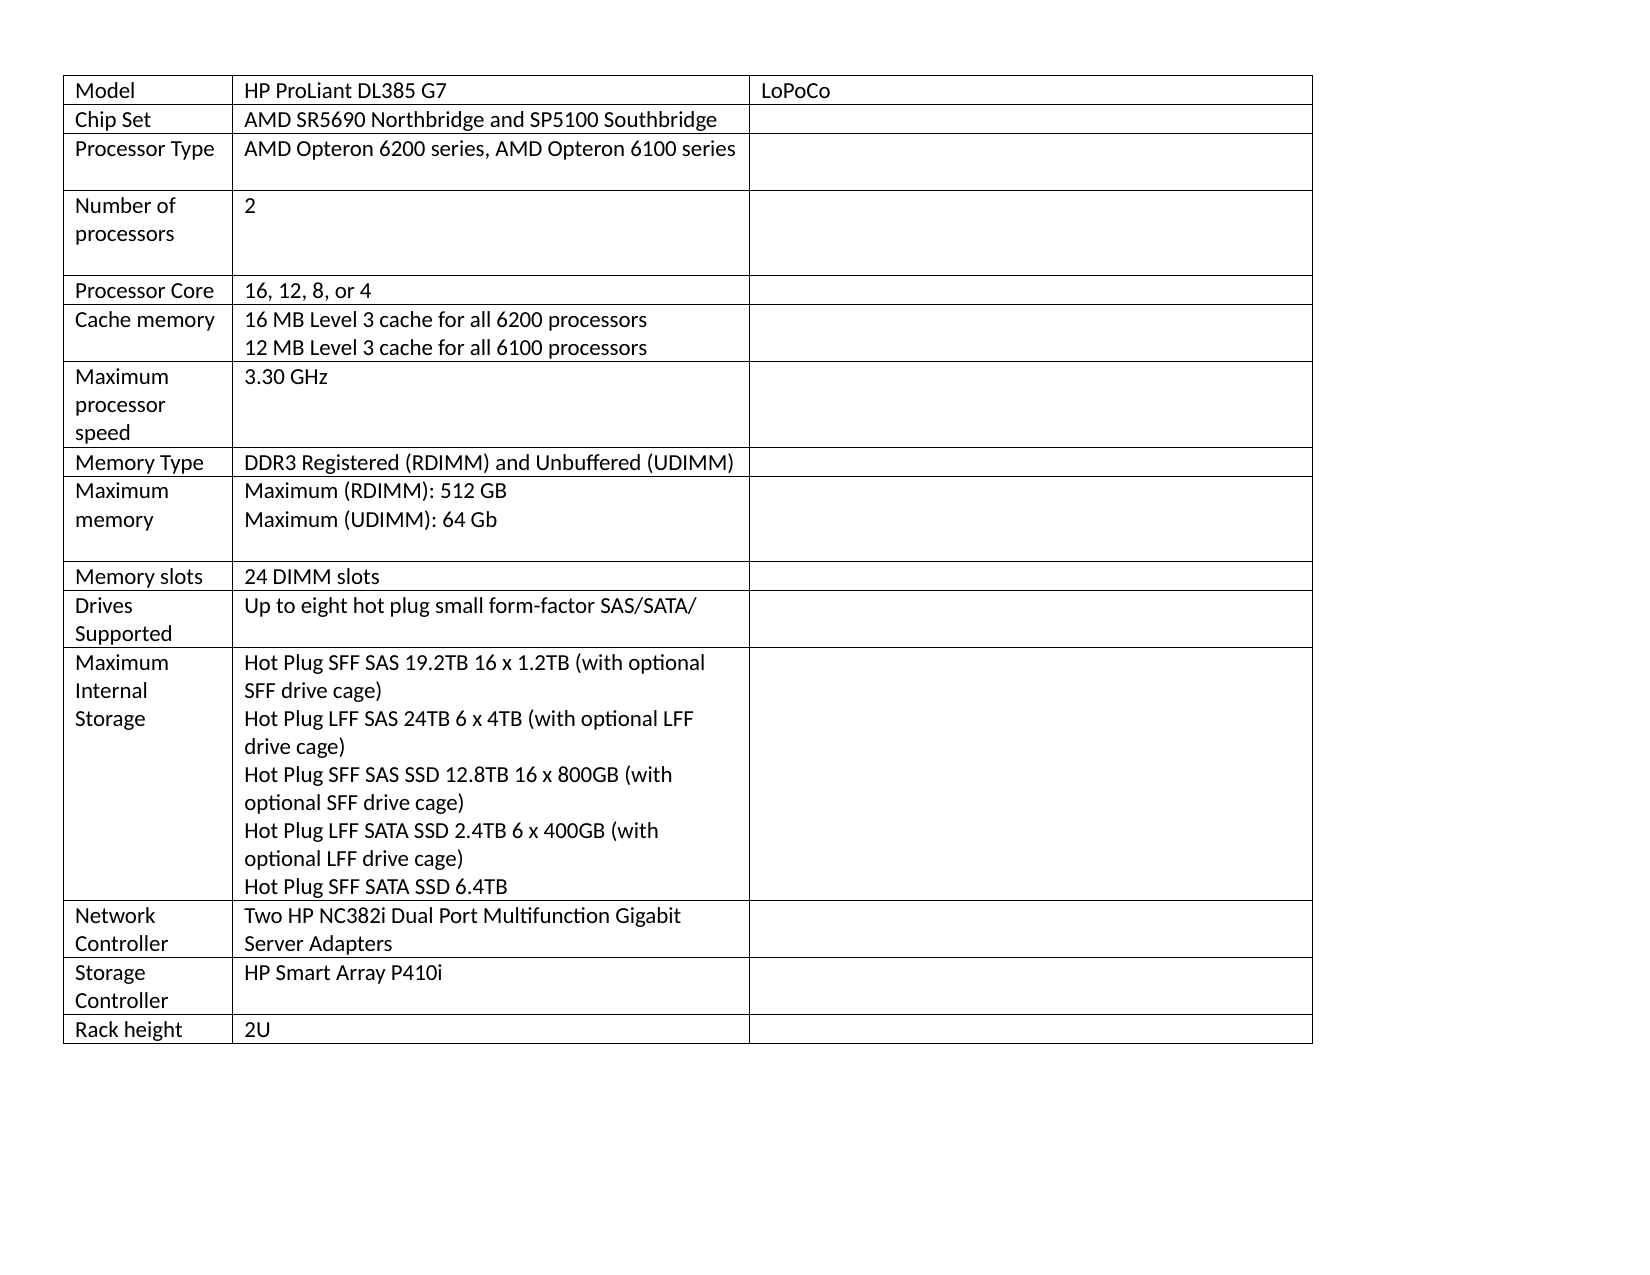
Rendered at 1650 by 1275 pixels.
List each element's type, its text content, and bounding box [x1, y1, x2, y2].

table_cell [750, 477, 1312, 561]
table_cell 3.30 GHz [233, 362, 749, 447]
table_cell AMD SR5690 Northbridge and SP5100 Southbridge [233, 105, 749, 133]
table_cell [750, 105, 1312, 133]
table_cell Up to eight hot plug small form-factor SAS/SATA/ [233, 591, 749, 647]
table_cell [750, 448, 1312, 476]
table_cell AMD Opteron 6200 series, AMD Opteron 6100 series [233, 134, 749, 190]
table_cell Maximum Internal Storage [64, 648, 232, 900]
table_cell [750, 591, 1312, 647]
table_cell [750, 562, 1312, 590]
table_cell Chip Set [64, 105, 232, 133]
table_cell Two HP NC382i Dual Port Multifunction Gigabit Server Adapters [233, 901, 749, 957]
table_cell Number of processors [64, 191, 232, 275]
table_cell [750, 362, 1312, 447]
table_cell [750, 901, 1312, 957]
table_cell Maximum (RDIMM): 512 GB Maximum (UDIMM): 64 Gb [233, 477, 749, 561]
table_cell [750, 134, 1312, 190]
table_header Model [64, 76, 232, 104]
table_cell [750, 305, 1312, 361]
table_cell Maximum processor speed [64, 362, 232, 447]
table_cell [750, 648, 1312, 900]
table_cell 24 DIMM slots [233, 562, 749, 590]
table_cell Memory Type [64, 448, 232, 476]
table_header HP ProLiant DL385 G7 [233, 76, 749, 104]
table_cell 2U [233, 1015, 749, 1043]
table_cell Drives Supported [64, 591, 232, 647]
table_cell Processor Core [64, 276, 232, 304]
table_header LoPoCo [750, 76, 1312, 104]
table_cell Hot Plug SFF SAS 19.2TB 16 x 1.2TB (with optional SFF drive cage) Hot Plug LFF SAS 24TB 6 x 4TB (with optional LFF drive cage) Hot Plug SFF SAS SSD 12.8TB 16 x 800GB (with optional SFF drive cage) Hot Plug LFF SATA SSD 2.4TB 6 x 400GB (with optional LFF drive cage) Hot Plug SFF SATA SSD 6.4TB [233, 648, 749, 900]
table_cell Memory slots [64, 562, 232, 590]
table_cell Cache memory [64, 305, 232, 361]
table_cell [750, 276, 1312, 304]
table_cell 16 MB Level 3 cache for all 6200 processors 12 MB Level 3 cache for all 6100 processors [233, 305, 749, 361]
table_cell [750, 958, 1312, 1014]
table_cell Network Controller [64, 901, 232, 957]
table_cell 16, 12, 8, or 4 [233, 276, 749, 304]
table_cell 2 [233, 191, 749, 275]
table_cell DDR3 Registered (RDIMM) and Unbuffered (UDIMM) [233, 448, 749, 476]
table_cell Maximum memory [64, 477, 232, 561]
table_cell Storage Controller [64, 958, 232, 1014]
table_cell [750, 191, 1312, 275]
table_cell Processor Type [64, 134, 232, 190]
table_cell HP Smart Array P410i [233, 958, 749, 1014]
table_cell Rack height [64, 1015, 232, 1043]
table_cell [750, 1015, 1312, 1043]
